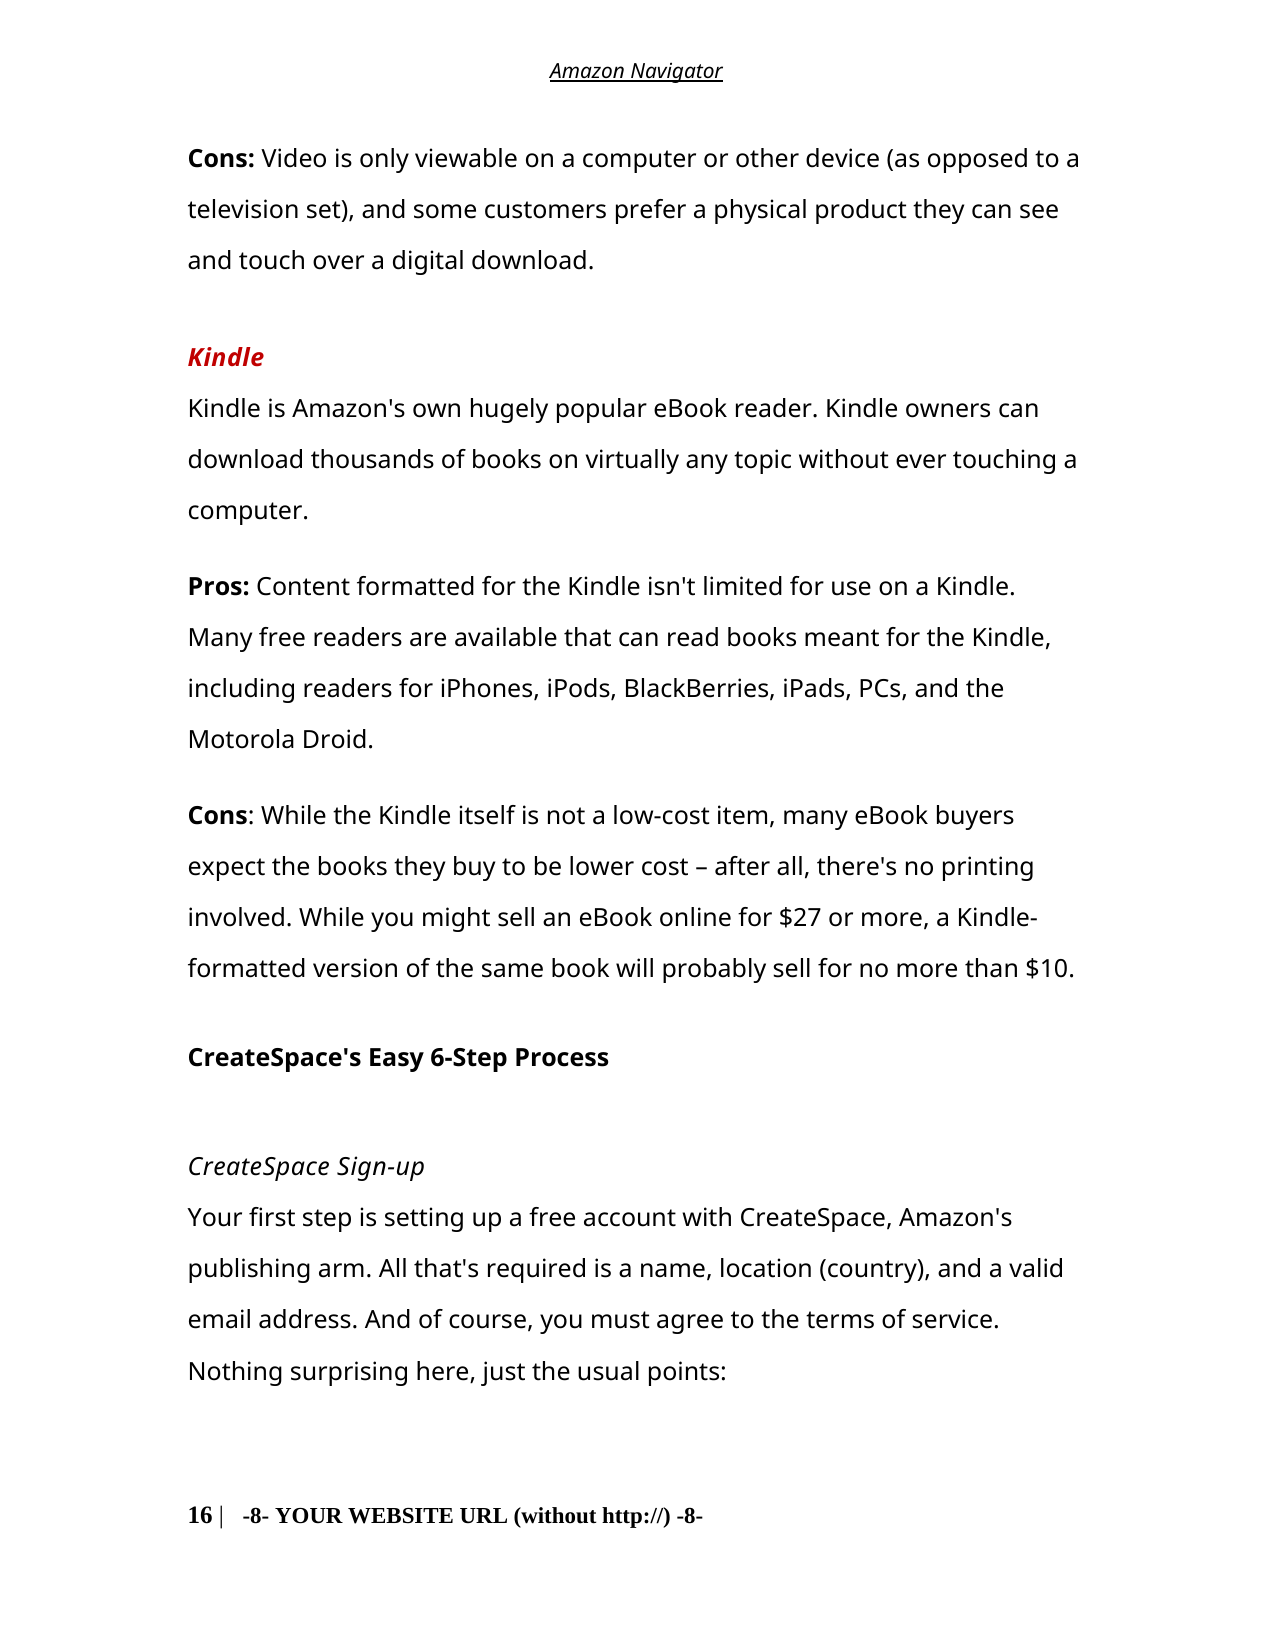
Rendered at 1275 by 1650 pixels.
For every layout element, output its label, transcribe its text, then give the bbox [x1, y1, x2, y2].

text Pros: Content formatted for the Kindle isn't limited for use on a Kindle. Many free readers are available that can read books meant for the Kindle, including readers for iPhones, iPods, BlackBerries, iPads, PCs, and the Motorola Droid. [187, 569, 1087, 756]
text Kindle is Amazon's own hugely popular eBook reader. Kindle owners can download thousands of books on virtually any topic without ever touching a computer. [187, 391, 1087, 527]
subtitle CreateSpace's Easy 6-Step Process [187, 1039, 1087, 1074]
text Cons: Video is only viewable on a computer or other device (as opposed to a television set), and some customers prefer a physical product they can see and touch over a digital download. [187, 141, 1087, 277]
text Cons: While the Kindle itself is not a low-cost item, many eBook buyers expect the books they buy to be lower cost – after all, there's no printing involved. While you might sell an eBook online for $27 or more, a Kindle-formatted version of the same book will probably sell for no more than $10. [187, 798, 1087, 985]
subtitle CreateSpace Sign-up [187, 1149, 1087, 1183]
text Your first step is setting up a free account with CreateSpace, Amazon's publishing arm. All that's required is a name, location (country), and a valid email address. And of course, you must agree to the terms of service. Nothing surprising here, just the usual points: [187, 1200, 1087, 1387]
subtitle Kindle [187, 339, 1087, 374]
